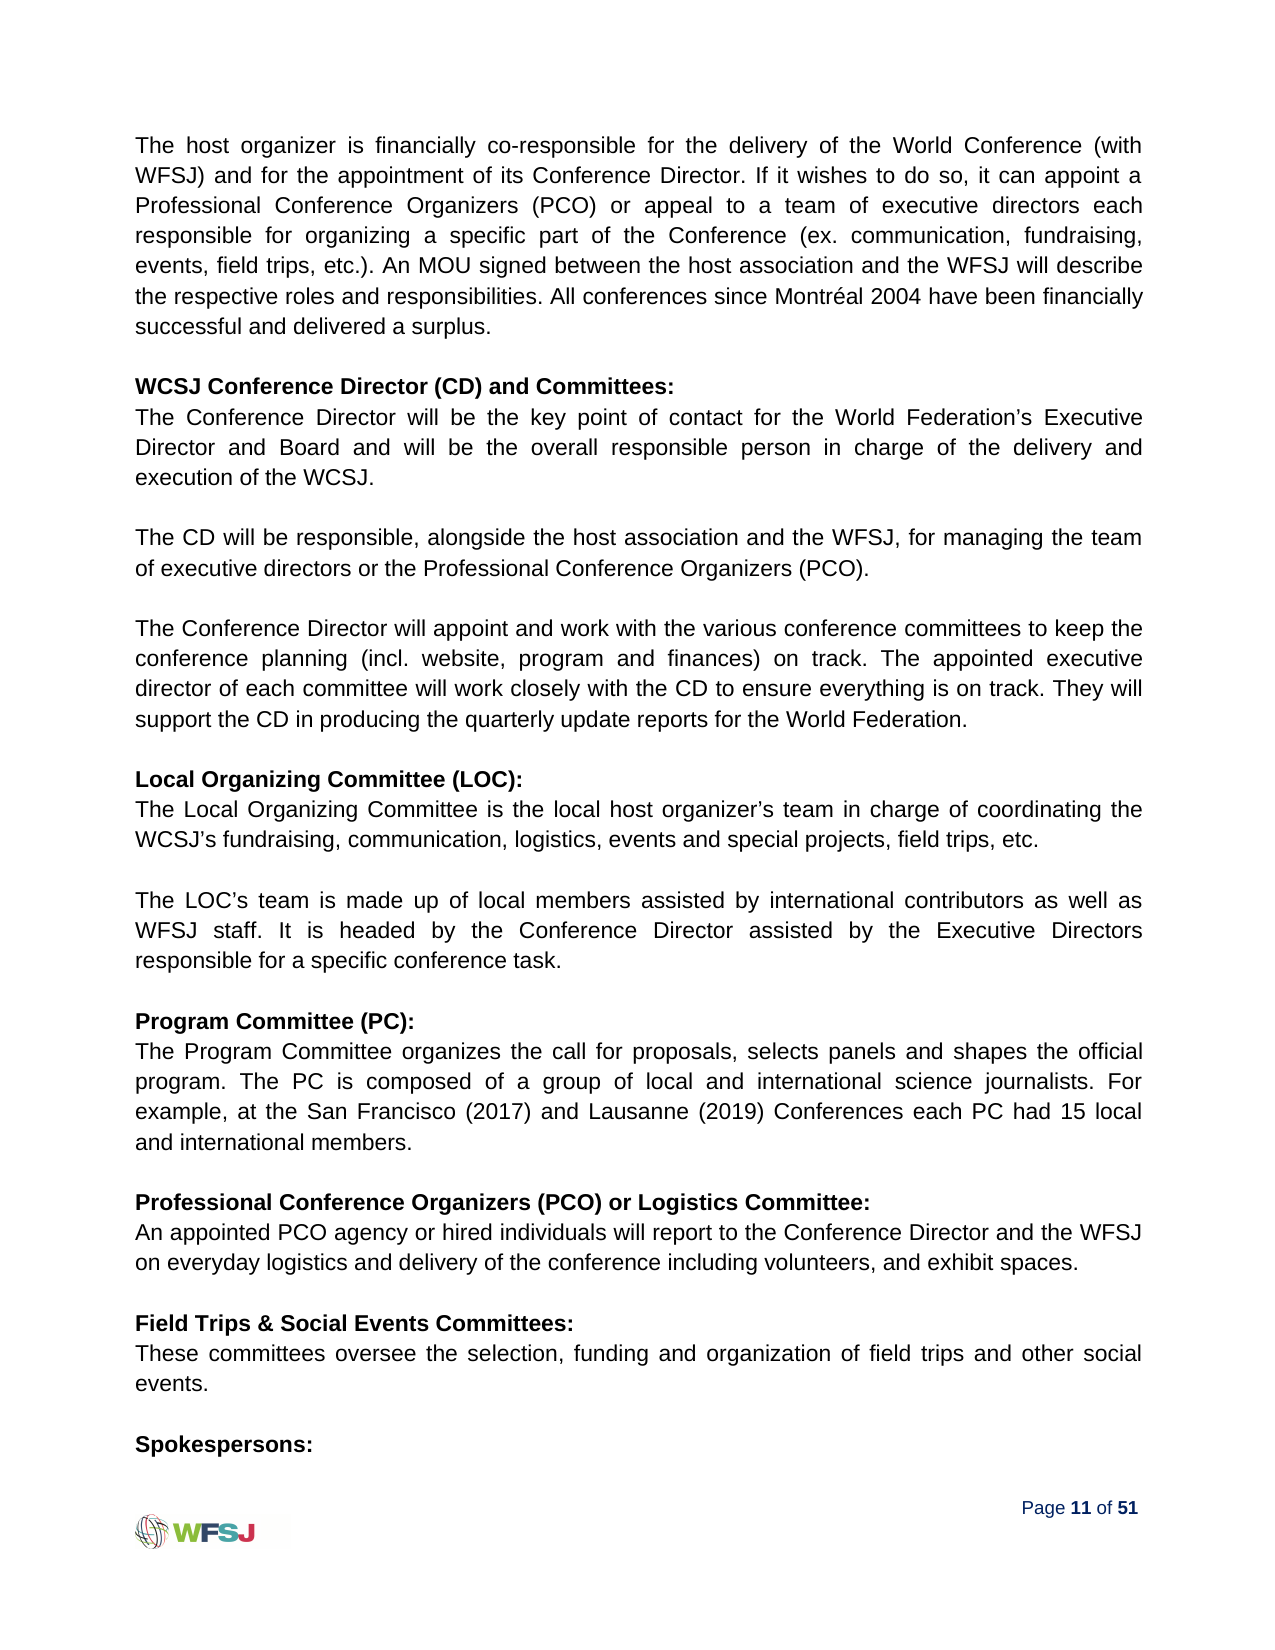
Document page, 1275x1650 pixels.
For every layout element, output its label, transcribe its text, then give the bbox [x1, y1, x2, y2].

text Field Trips & Social Events Committees: [135, 1310, 1144, 1336]
text Professional Conference Organizers (PCO) or Logistics Committee: [135, 1189, 1144, 1215]
picture [135, 1514, 292, 1549]
text Local Organizing Committee (LOC): [135, 766, 1144, 792]
text The Conference Director will appoint and work with the various conference committees to keep the conference planning (incl. website, program and finances) on track. The appointed executive director of each committee will work closely with the CD to ensure everything is on track. They will support the CD in producing the quarterly update reports for the World Federation. [135, 615, 1144, 732]
text WCSJ Conference Director (CD) and Committees: [135, 373, 1144, 399]
text These committees oversee the selection, funding and organization of field trips and other social events. [135, 1340, 1144, 1396]
text The Conference Director will be the key point of contact for the World Federation’s Executive Director and Board and will be the overall responsible person in charge of the delivery and execution of the WCSJ. [135, 403, 1144, 490]
text The Local Organizing Committee is the local host organizer’s team in charge of coordinating the WCSJ’s fundraising, communication, logistics, events and special projects, field trips, etc. [135, 796, 1144, 853]
text The CD will be responsible, alongside the host association and the WFSJ, for managing the team of executive directors or the Professional Conference Organizers (PCO). [135, 524, 1144, 581]
text The Program Committee organizes the call for proposals, selects panels and shapes the official program. The PC is composed of a group of local and international science journalists. For example, at the San Francisco (2017) and Lausanne (2019) Conferences each PC had 15 local and international members. [135, 1038, 1144, 1155]
text An appointed PCO agency or hired individuals will report to the Conference Director and the WFSJ on everyday logistics and delivery of the conference including volunteers, and exhibit spaces. [135, 1219, 1144, 1276]
text The LOC’s team is made up of local members assisted by international contributors as well as WFSJ staff. It is headed by the Conference Director assisted by the Executive Directors responsible for a specific conference task. [135, 887, 1144, 973]
text Program Committee (PC): [135, 1008, 1144, 1034]
text Spokespersons: [135, 1431, 1144, 1457]
text The host organizer is financially co-responsible for the delivery of the World Conference (with WFSJ) and for the appointment of its Conference Director. If it wishes to do so, it can appoint a Professional Conference Organizers (PCO) or appeal to a team of executive directors each responsible for organizing a specific part of the Conference (ex. communication, fundraising, events, field trips, etc.). An MOU signed between the host association and the WFSJ will describe the respective roles and responsibilities. All conferences since Montréal 2004 have been financially successful and delivered a surplus. [135, 132, 1144, 339]
